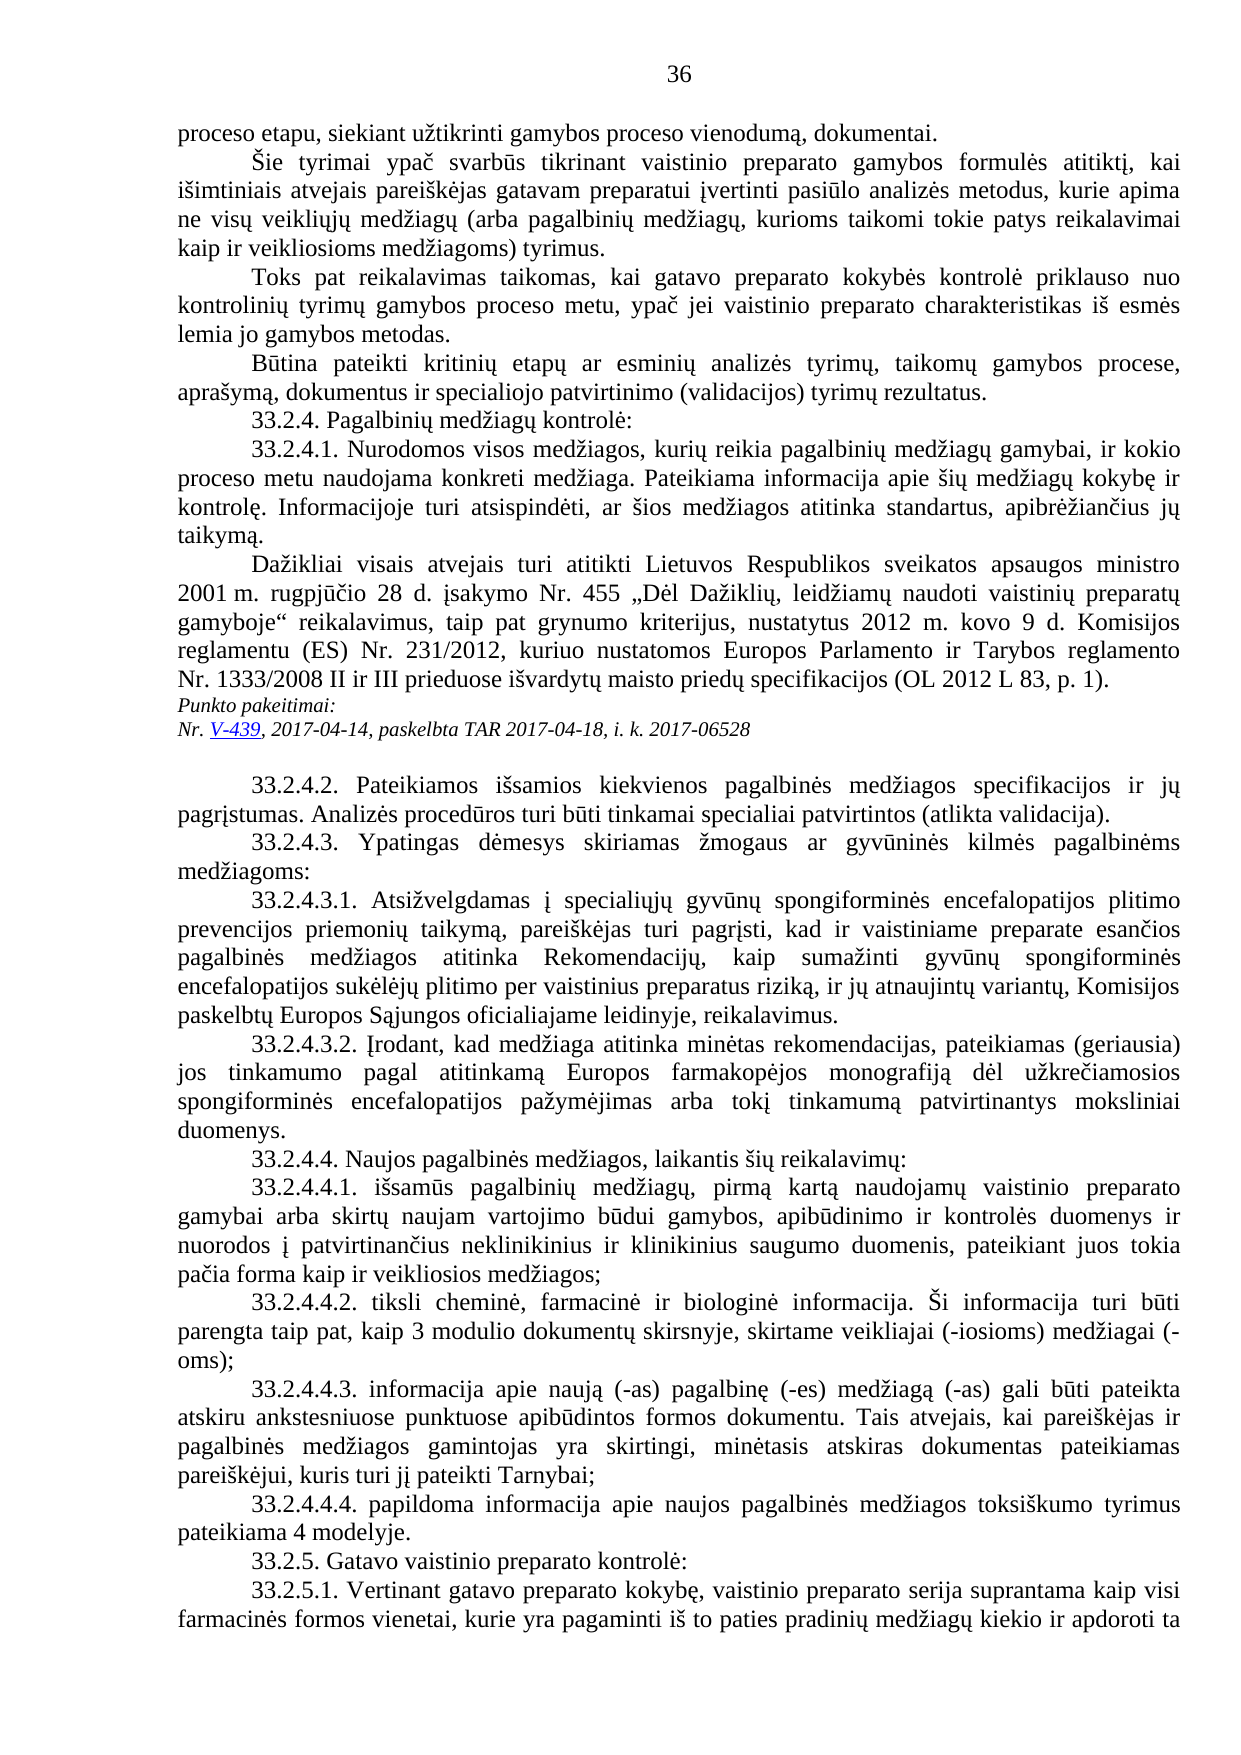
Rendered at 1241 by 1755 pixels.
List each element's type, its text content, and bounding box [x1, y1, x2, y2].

text 33.2.4.2. Pateikiamos išsamios kiekvienos pagalbinės medžiagos specifikacijos ir jų pagrįstumas. Analizės procedūros turi būti tinkamai specialiai patvirtintos (atlikta validacija). [177, 770, 1181, 827]
text 33.2.5. Gatavo vaistinio preparato kontrolė: [177, 1546, 1181, 1575]
text 33.2.5.1. Vertinant gatavo preparato kokybę, vaistinio preparato serija suprantama kaip visi farmacinės formos vienetai, kurie yra pagaminti iš to paties pradinių medžiagų kiekio ir apdoroti ta [177, 1575, 1181, 1632]
text 33.2.4.3.1. Atsižvelgdamas į specialiųjų gyvūnų spongiforminės encefalopatijos plitimo prevencijos priemonių taikymą, pareiškėjas turi pagrįsti, kad ir vaistiniame preparate esančios pagalbinės medžiagos atitinka Rekomendacijų, kaip sumažinti gyvūnų spongiforminės encefalopatijos sukėlėjų plitimo per vaistinius preparatus riziką, ir jų atnaujintų variantų, Komisijos paskelbtų Europos Sąjungos oficialiajame leidinyje, reikalavimus. [177, 885, 1181, 1029]
text 33.2.4.1. Nurodomos visos medžiagos, kurių reikia pagalbinių medžiagų gamybai, ir kokio proceso metu naudojama konkreti medžiaga. Pateikiama informacija apie šių medžiagų kokybę ir kontrolę. Informacijoje turi atsispindėti, ar šios medžiagos atitinka standartus, apibrėžiančius jų taikymą. [177, 434, 1181, 549]
text Toks pat reikalavimas taikomas, kai gatavo preparato kokybės kontrolė priklauso nuo kontrolinių tyrimų gamybos proceso metu, ypač jei vaistinio preparato charakteristikas iš esmės lemia jo gamybos metodas. [177, 262, 1181, 348]
text 33.2.4.4.2. tiksli cheminė, farmacinė ir biologinė informacija. Ši informacija turi būti parengta taip pat, kaip 3 modulio dokumentų skirsnyje, skirtame veikliajai (-iosioms) medžiagai (-oms); [177, 1287, 1181, 1374]
text Nr. V-439, 2017-04-14, paskelbta TAR 2017-04-18, i. k. 2017-06528 [177, 717, 1181, 741]
text Būtina pateikti kritinių etapų ar esminių analizės tyrimų, taikomų gamybos procese, aprašymą, dokumentus ir specialiojo patvirtinimo (validacijos) tyrimų rezultatus. [177, 348, 1181, 406]
text proceso etapu, siekiant užtikrinti gamybos proceso vienodumą, dokumentai. [177, 118, 1181, 147]
text 33.2.4.3.2. Įrodant, kad medžiaga atitinka minėtas rekomendacijas, pateikiamas (geriausia) jos tinkamumo pagal atitinkamą Europos farmakopėjos monografiją dėl užkrečiamosios spongiforminės encefalopatijos pažymėjimas arba tokį tinkamumą patvirtinantys moksliniai duomenys. [177, 1029, 1181, 1144]
text 33.2.4.4.1. išsamūs pagalbinių medžiagų, pirmą kartą naudojamų vaistinio preparato gamybai arba skirtų naujam vartojimo būdui gamybos, apibūdinimo ir kontrolės duomenys ir nuorodos į patvirtinančius neklinikinius ir klinikinius saugumo duomenis, pateikiant juos tokia pačia forma kaip ir veikliosios medžiagos; [177, 1172, 1181, 1287]
text Punkto pakeitimai: [177, 693, 1181, 717]
text 33.2.4.4.4. papildoma informacija apie naujos pagalbinės medžiagos toksiškumo tyrimus pateikiama 4 modelyje. [177, 1489, 1181, 1546]
text 33.2.4.4.3. informacija apie naują (-as) pagalbinę (-es) medžiagą (-as) gali būti pateikta atskiru ankstesniuose punktuose apibūdintos formos dokumentu. Tais atvejais, kai pareiškėjas ir pagalbinės medžiagos gamintojas yra skirtingi, minėtasis atskiras dokumentas pateikiamas pareiškėjui, kuris turi jį pateikti Tarnybai; [177, 1374, 1181, 1489]
text Dažikliai visais atvejais turi atitikti Lietuvos Respublikos sveikatos apsaugos ministro 2001 m. rugpjūčio 28 d. įsakymo Nr. 455 „Dėl Dažiklių, leidžiamų naudoti vaistinių preparatų gamyboje“ reikalavimus, taip pat grynumo kriterijus, nustatytus 2012 m. kovo 9 d. Komisijos reglamentu (ES) Nr. 231/2012, kuriuo nustatomos Europos Parlamento ir Tarybos reglamento Nr. 1333/2008 II ir III prieduose išvardytų maisto priedų specifikacijos (OL 2012 L 83, p. 1). [177, 549, 1181, 693]
text Šie tyrimai ypač svarbūs tikrinant vaistinio preparato gamybos formulės atitiktį, kai išimtiniais atvejais pareiškėjas gatavam preparatui įvertinti pasiūlo analizės metodus, kurie apima ne visų veikliųjų medžiagų (arba pagalbinių medžiagų, kurioms taikomi tokie patys reikalavimai kaip ir veikliosioms medžiagoms) tyrimus. [177, 147, 1181, 262]
text 33.2.4.3. Ypatingas dėmesys skiriamas žmogaus ar gyvūninės kilmės pagalbinėms medžiagoms: [177, 827, 1181, 885]
text 33.2.4. Pagalbinių medžiagų kontrolė: [177, 406, 1181, 434]
text 33.2.4.4. Naujos pagalbinės medžiagos, laikantis šių reikalavimų: [177, 1144, 1181, 1172]
